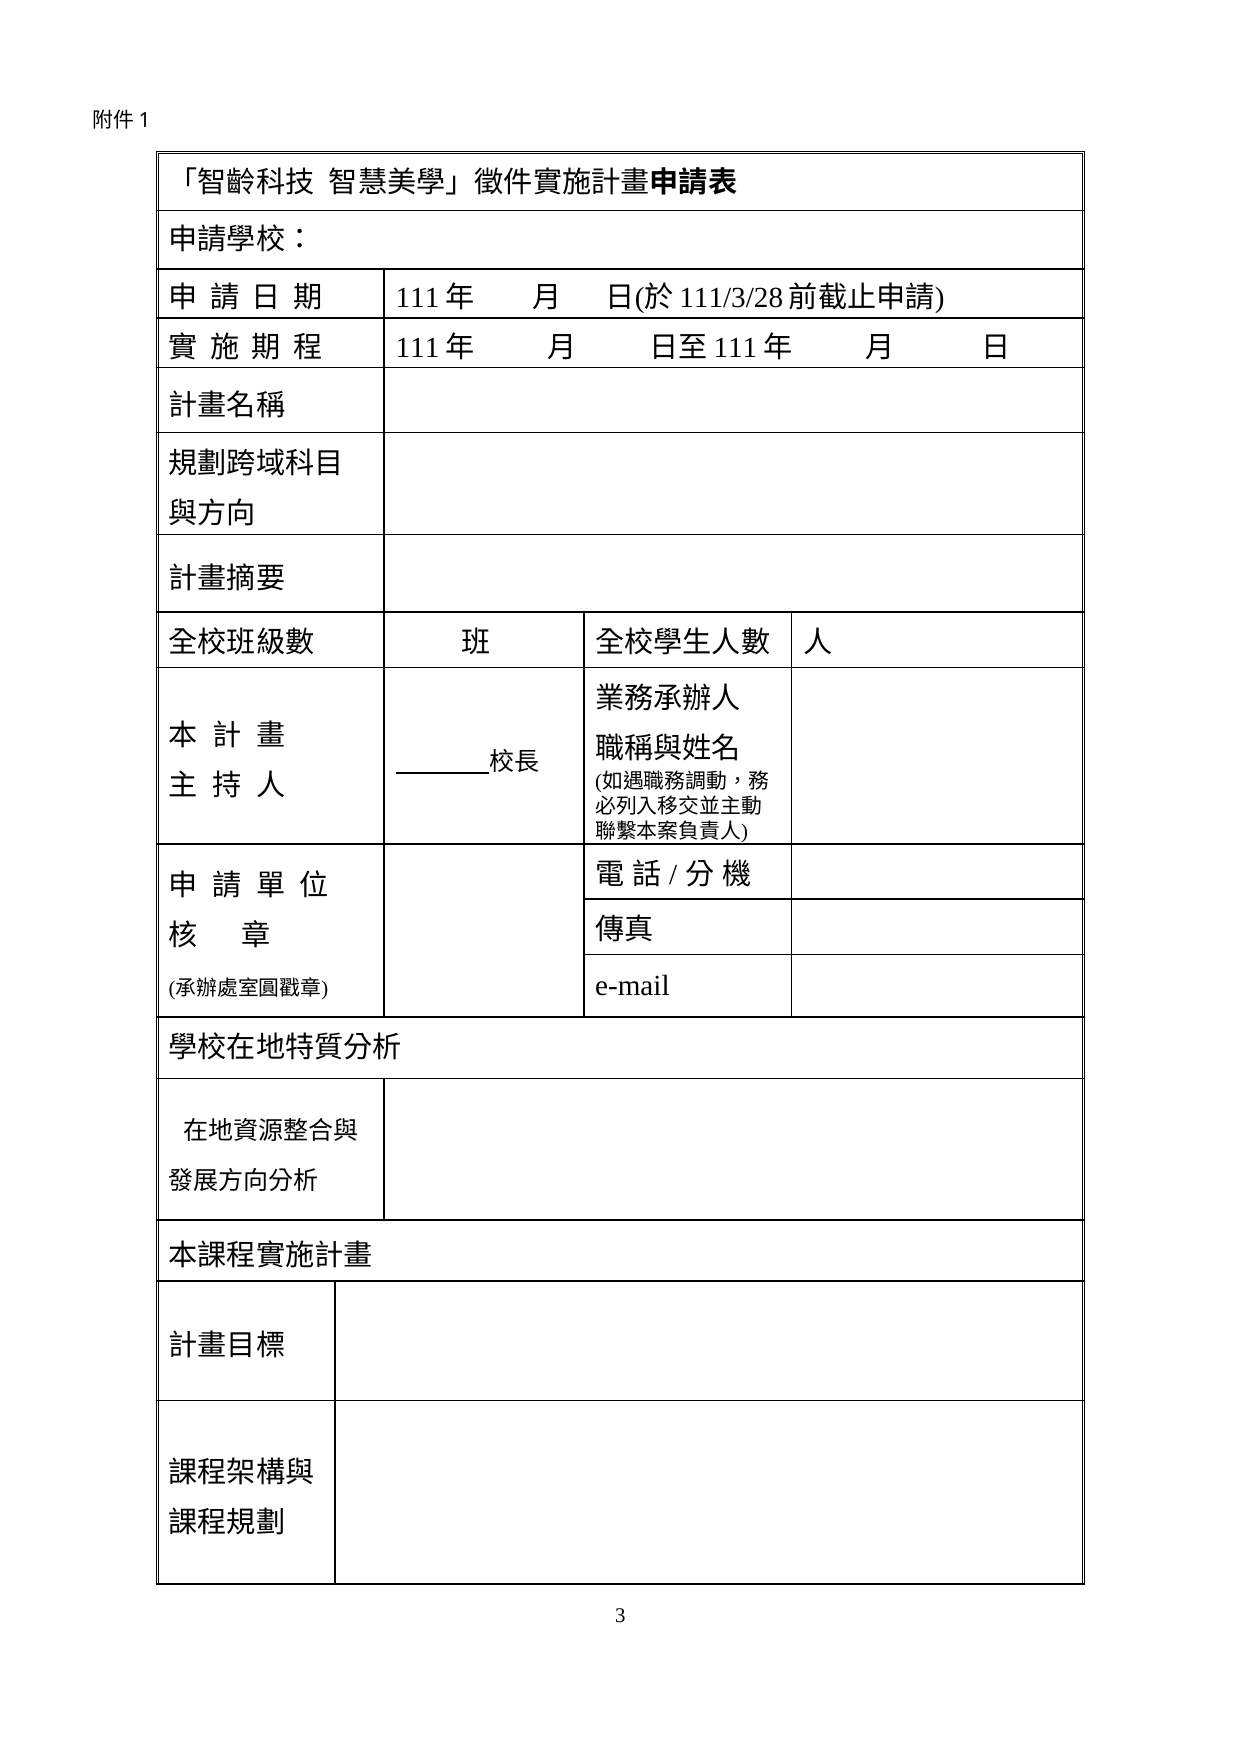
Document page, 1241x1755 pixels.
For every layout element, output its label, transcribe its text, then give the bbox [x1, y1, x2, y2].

table_cell 111年 月 日至111年 月 日 [385, 319, 1082, 367]
table_cell e-mail [585, 955, 791, 1016]
table_cell 業務承辦人 職稱與姓名 (如遇職務調動，務必列入移交並主動聯繫本案負責人) [585, 668, 791, 843]
table_cell 課程架構與 課程規劃 [159, 1401, 334, 1583]
table_cell 本課程實施計畫 [159, 1221, 1082, 1280]
table_cell 111年 月 日(於111/3/28前截止申請) [385, 270, 1082, 317]
table_cell [385, 433, 1082, 533]
table_cell 電話/分機 [585, 845, 791, 898]
table_cell 全校班級數 [159, 613, 383, 667]
table_cell 傳真 [585, 900, 791, 954]
table_cell 在地資源整合與發展方向分析 [159, 1079, 383, 1219]
table_cell 實施期程 [159, 319, 383, 367]
table_cell [385, 535, 1082, 611]
table_cell [336, 1401, 1082, 1583]
table_header 「智齡科技 智慧美學」徵件實施計畫申請表 [159, 154, 1082, 210]
table_cell 規劃跨域科目 與方向 [159, 433, 383, 533]
table_cell 校長 [385, 668, 583, 843]
table_cell [336, 1282, 1082, 1399]
table_cell [385, 368, 1082, 432]
table_cell 計畫目標 [159, 1282, 334, 1399]
table_cell [792, 900, 1082, 954]
table_cell 計畫摘要 [159, 535, 383, 611]
table_cell 申 請 單 位 核 章 (承辦處室圓戳章) [159, 845, 383, 1016]
table_cell [792, 955, 1082, 1016]
table_cell 申請日期 [159, 270, 383, 317]
table_cell 學校在地特質分析 [159, 1018, 1082, 1078]
table_cell 申請學校： [159, 211, 1082, 268]
table_cell [792, 668, 1082, 843]
table_cell 計畫名稱 [159, 368, 383, 432]
table_header 「智齡科技 智慧美學」徵件實施計畫申請表 [78, 96, 182, 138]
table_cell [792, 845, 1082, 898]
table_cell [385, 845, 583, 1016]
table_cell 人 [792, 613, 1082, 667]
table_cell 全校學生人數 [585, 613, 791, 667]
table_cell 班 [385, 613, 583, 667]
table_cell 本 計 畫 主 持 人 [159, 668, 383, 843]
table_cell [385, 1079, 1082, 1219]
